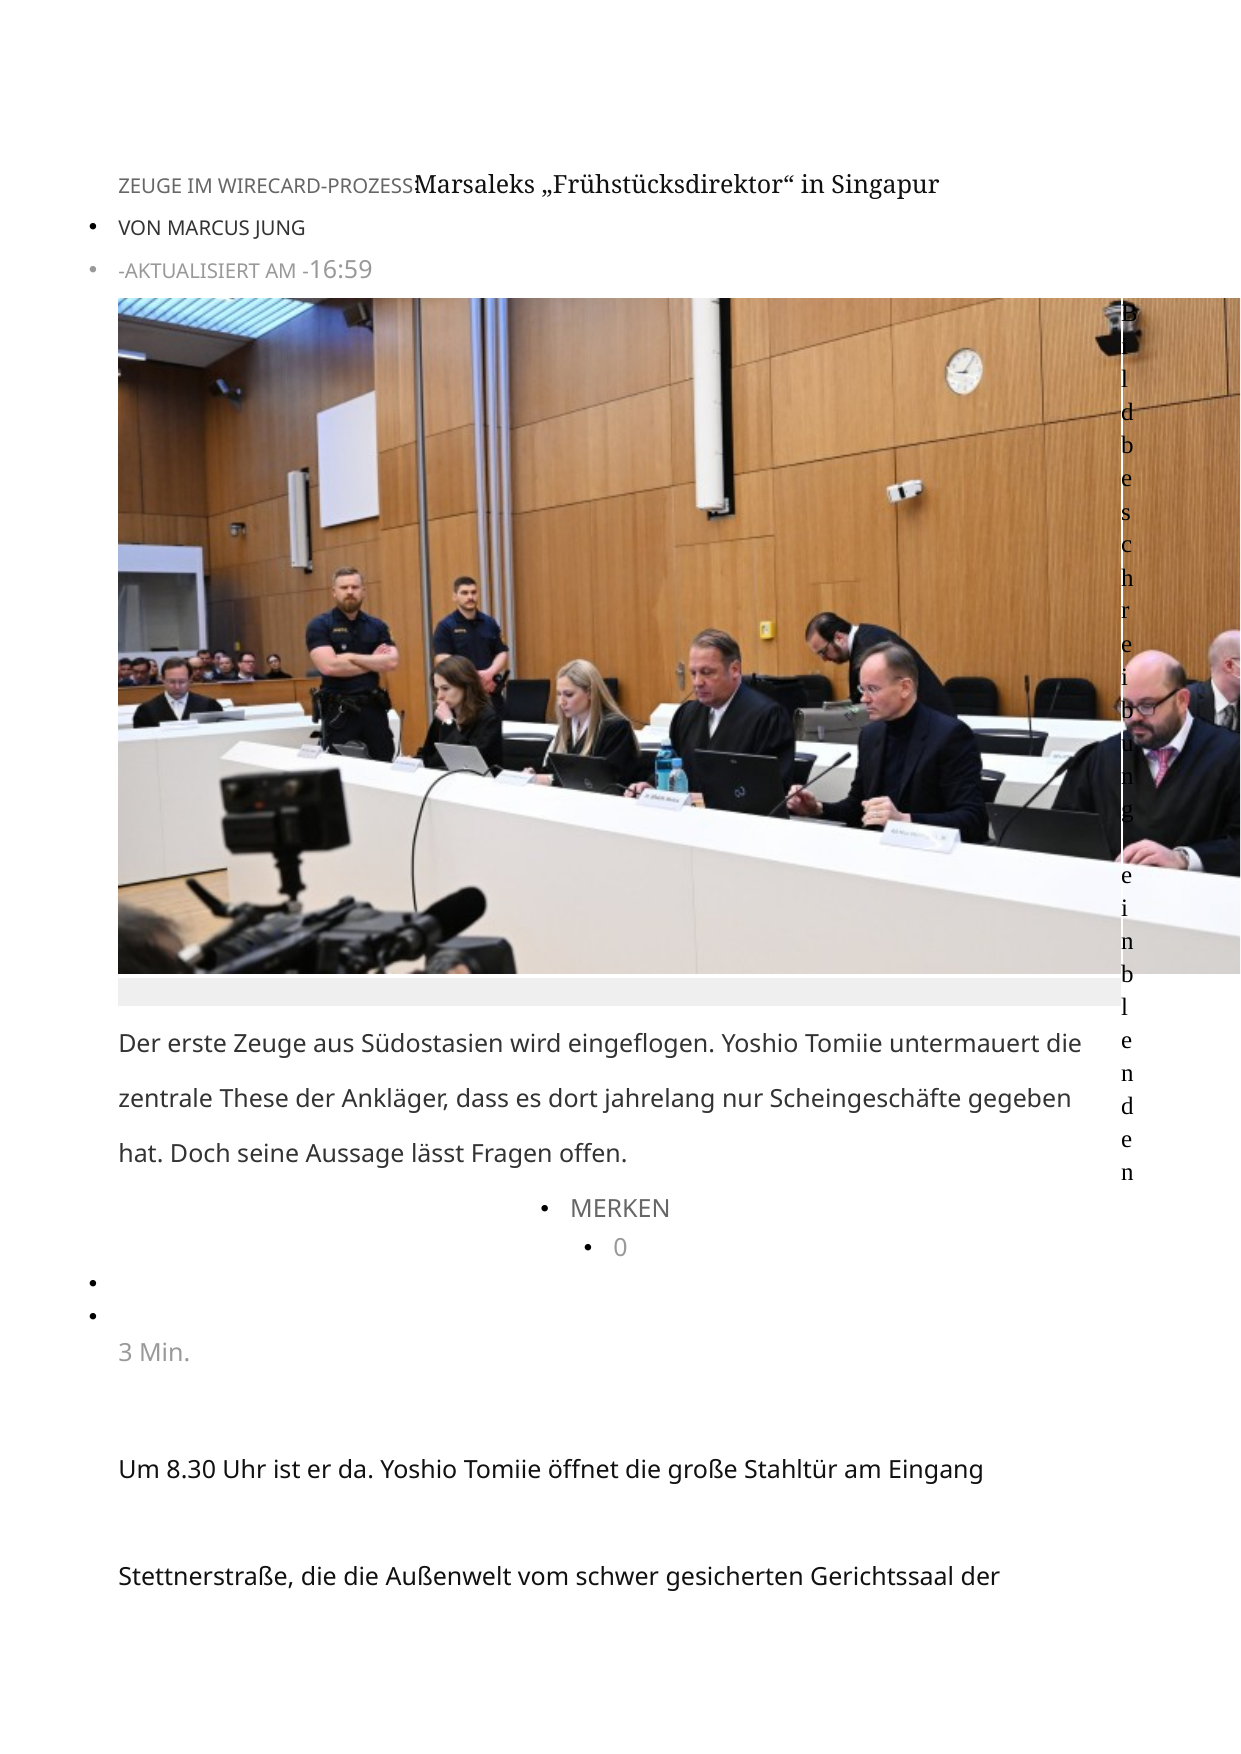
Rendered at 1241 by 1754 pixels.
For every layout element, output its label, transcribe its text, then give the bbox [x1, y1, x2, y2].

list MERKEN [118, 1191, 1122, 1225]
picture [118, 298, 1121, 974]
list -AKTUALISIERT AM -16:59 [118, 251, 1122, 286]
picture [1125, 708, 1130, 717]
picture [1126, 306, 1133, 312]
subtitle ZEUGE IM WIRECARD-PROZESSMarsaleks „Frühstücksdirektor“ in Singapur [118, 139, 1122, 201]
picture [1125, 443, 1130, 452]
list 0 [118, 1230, 1122, 1264]
text Um 8.30 Uhr ist er da. Yoshio Tomiie öffnet die große Stahltür am Eingang Stettnerstraße, die die Außenwelt vom schwer gesicherten Gerichtssaal der [118, 1452, 1122, 1592]
text Der erste Zeuge aus Südostasien wird eingeflogen. Yoshio Tomiie untermauert die zentrale These der Ankläger, dass es dort jahrelang nur Scheingeschäfte gegeben hat. Doch seine Aussage lässt Fragen offen. [118, 1025, 1121, 1169]
text 3 Min. [118, 1335, 1122, 1369]
list VON MARCUS JUNG [118, 213, 1122, 241]
picture [1126, 313, 1134, 320]
picture [1123, 298, 1241, 974]
